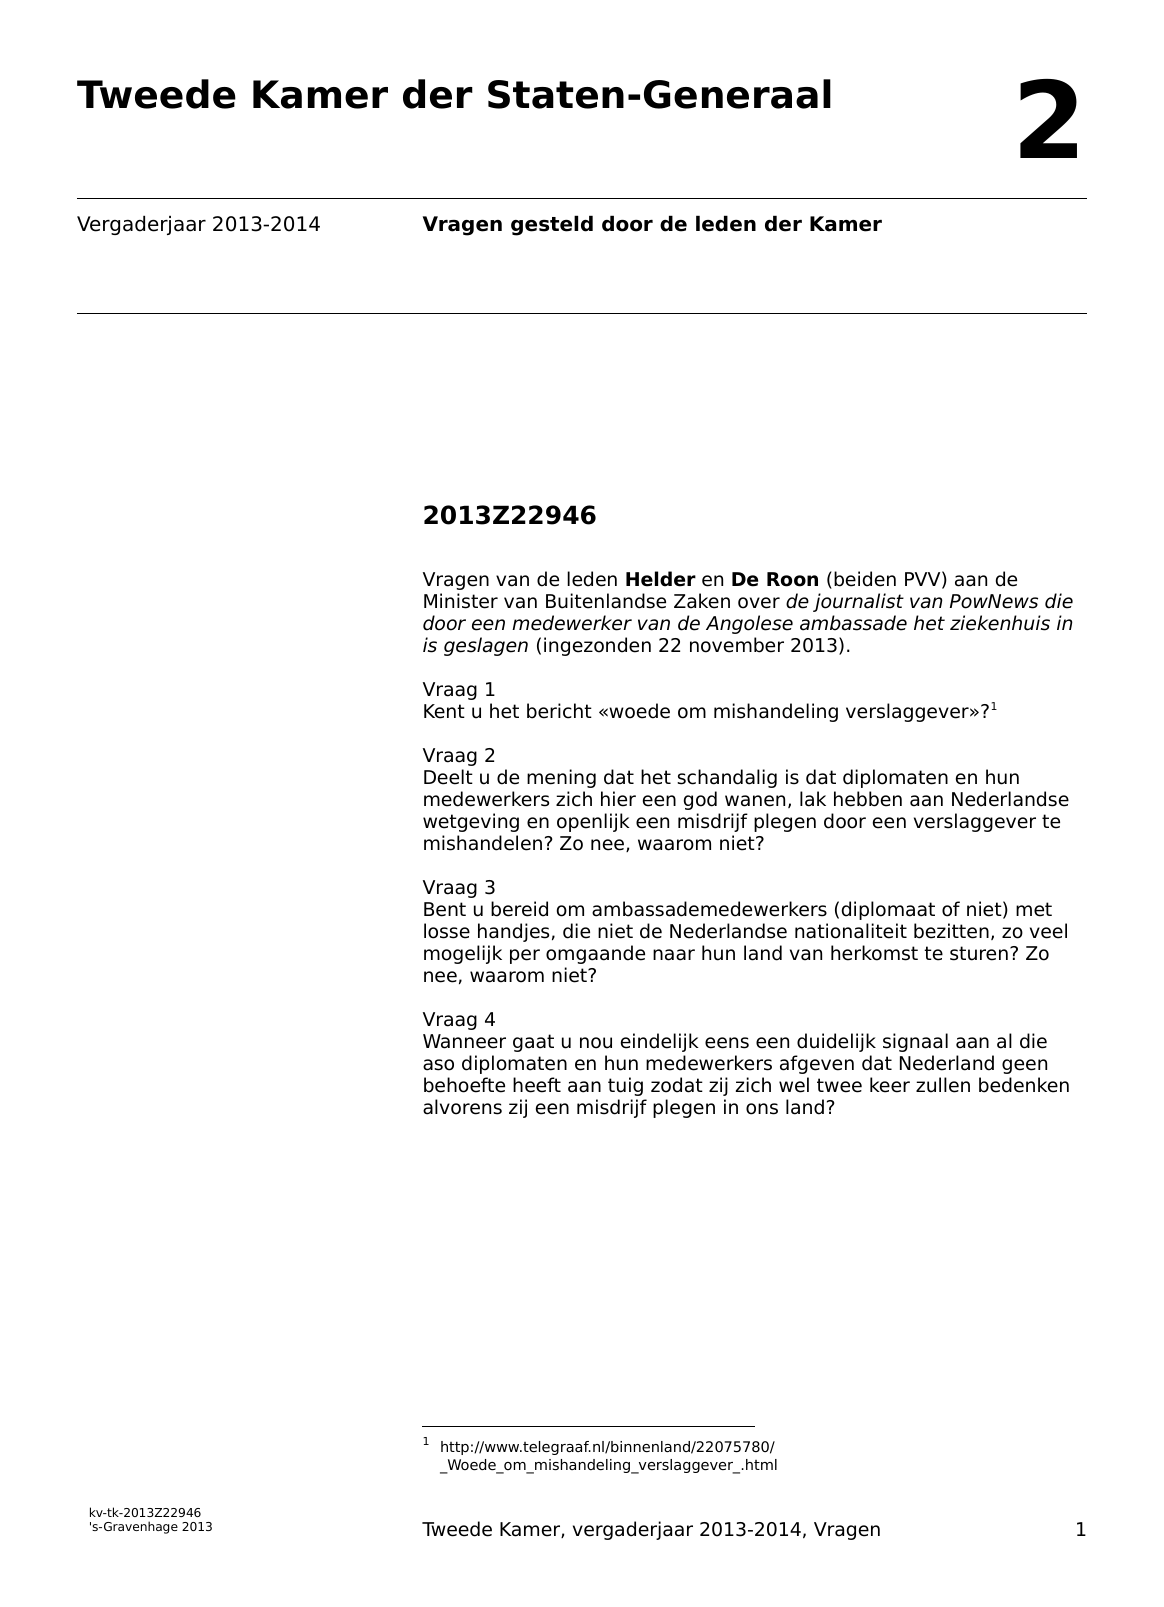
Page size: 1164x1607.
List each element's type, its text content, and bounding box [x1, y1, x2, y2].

text Bent u bereid om ambassademedewerkers (diplomaat of niet) met losse handjes, die niet de Nederlandse nationaliteit bezitten, zo veel mogelijk per omgaande naar hun land van herkomst te sturen? Zo nee, waarom niet? [422, 899, 1087, 987]
text Vragen van de leden Helder en De Roon (beiden PVV) aan de Minister van Buitenlandse Zaken over de journalist van PowNews die door een medewerker van de Angolese ambassade het ziekenhuis in is geslagen (ingezonden 22 november 2013). [422, 569, 1087, 657]
text Wanneer gaat u nou eindelijk eens een duidelijk signaal aan al die aso diplomaten en hun medewerkers afgeven dat Nederland geen behoefte heeft aan tuig zodat zij zich wel twee keer zullen bedenken alvorens zij een misdrijf plegen in ons land? [422, 1031, 1087, 1119]
text Kent u het bericht «woede om mishandeling verslaggever»? [422, 701, 1087, 723]
text Deelt u de mening dat het schandalig is dat diplomaten en hun medewerkers zich hier een god wanen, lak hebben aan Nederlandse wetgeving en openlijk een misdrijf plegen door een verslaggever te mishandelen? Zo nee, waarom niet? [422, 767, 1087, 855]
text 's-Gravenhage 2013 [88, 1520, 323, 1534]
table_cell Vragen gesteld door de leden der Kamer [422, 199, 1087, 313]
table_header Tweede Kamer der Staten-Generaal [77, 59, 886, 198]
text Vraag 3 [422, 877, 1087, 899]
text Vraag 2 [422, 745, 1087, 767]
text Vraag 1 [422, 679, 1087, 701]
text http://www.telegraaf.nl/binnenland/22075780/_Woede_om_mishandeling_verslaggever_.html [422, 1435, 1087, 1474]
text kv-tk-2013Z22946 [88, 1506, 323, 1520]
table_cell Vergaderjaar 2013-2014 [77, 199, 422, 313]
text 2013Z22946 [422, 501, 1087, 531]
text Vraag 4 [422, 1009, 1087, 1031]
table_header 2 [886, 59, 1087, 198]
